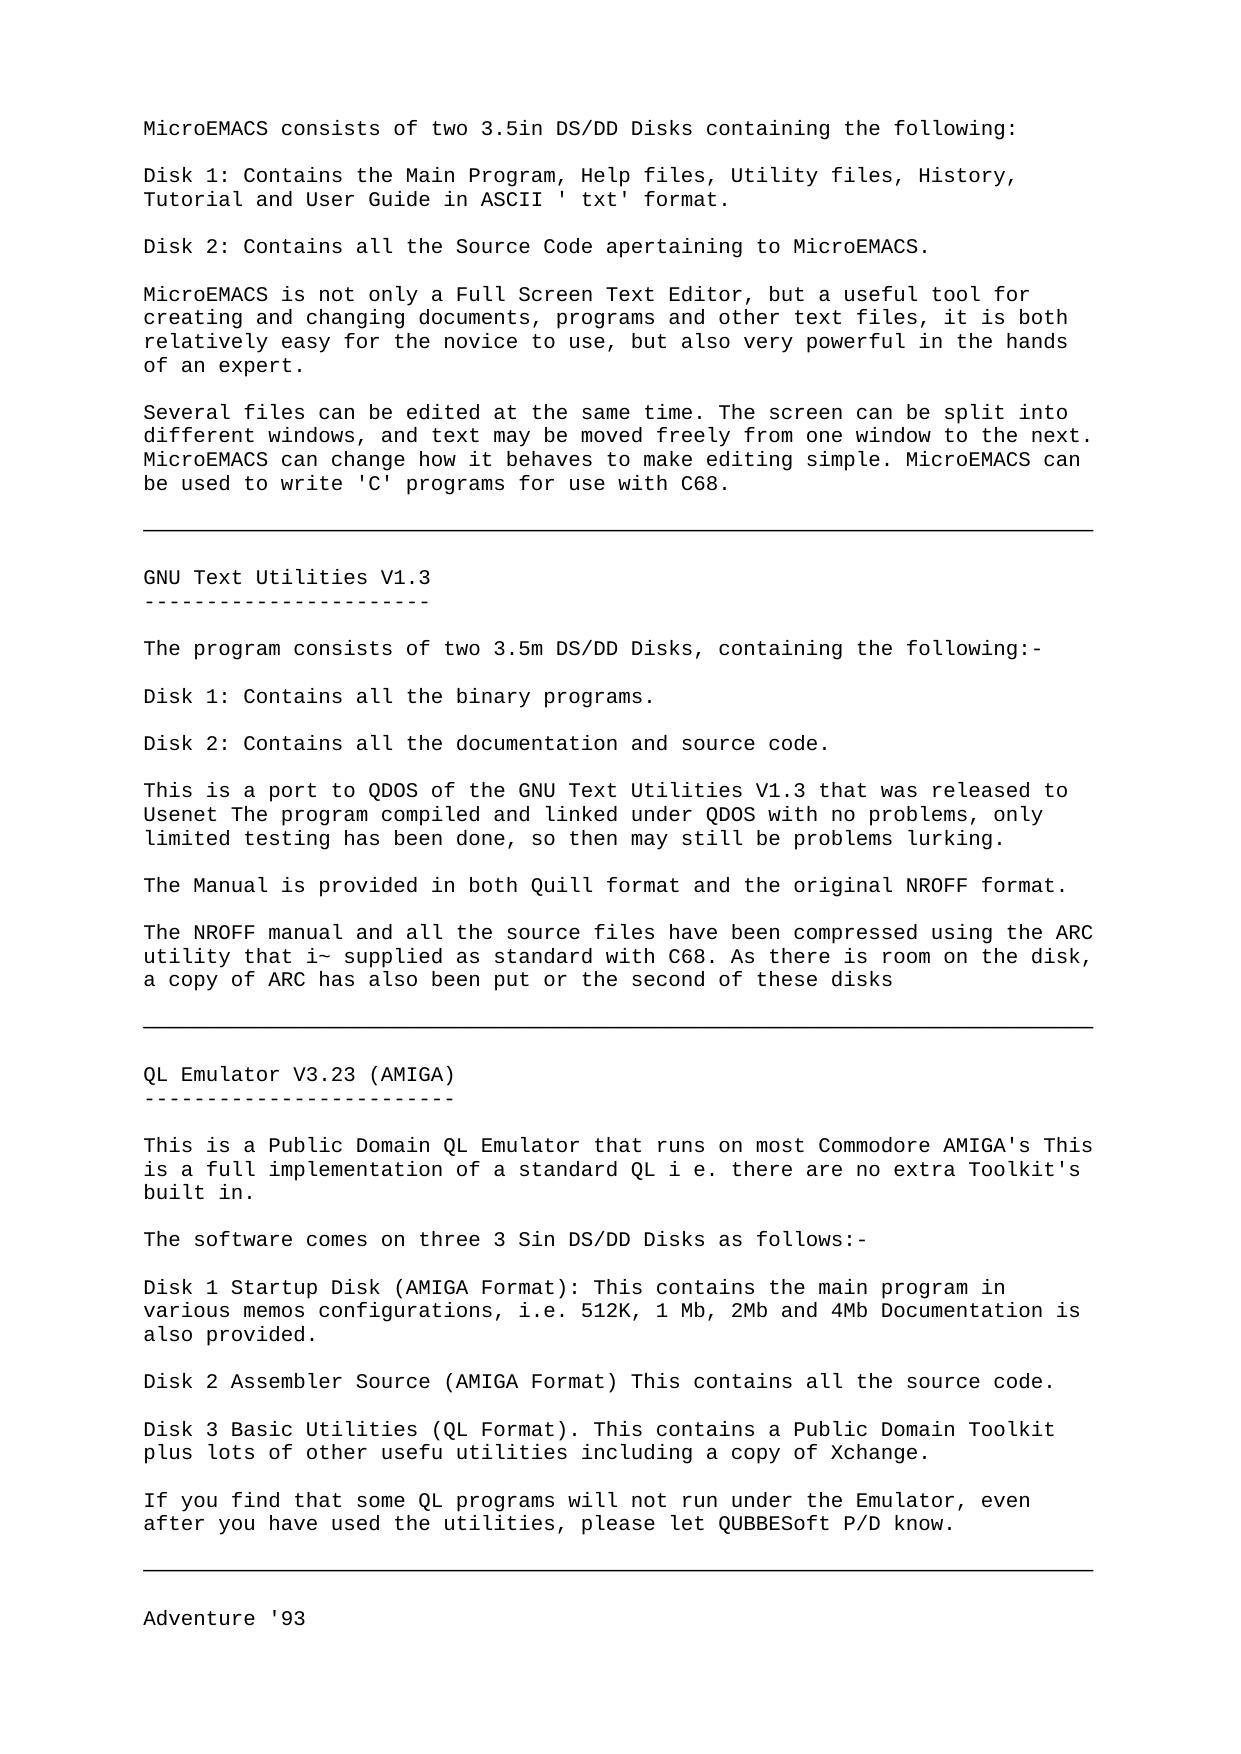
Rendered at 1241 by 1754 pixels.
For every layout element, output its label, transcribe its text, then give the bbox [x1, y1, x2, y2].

text This is a Public Domain QL Emulator that runs on most Commodore AMIGA's This [118, 1135, 1122, 1158]
text ──────────────────────────────────────────────────────────────────────────── [118, 520, 1122, 544]
text be used to write 'C' programs for use with C68. [118, 473, 1122, 496]
text a copy of ARC has also been put or the second of these disks [118, 969, 1122, 993]
text Disk 2 Assembler Source (AMIGA Format) This contains all the source code. [118, 1371, 1122, 1395]
text The NROFF manual and all the source files have been compressed using the ARC [118, 922, 1122, 946]
text is a full implementation of a standard QL i e. there are no extra Toolkit's [118, 1158, 1122, 1182]
text GNU Text Utilities V1.3 [118, 567, 1122, 591]
text creating and changing documents, programs and other text files, it is both [118, 307, 1122, 331]
text If you find that some QL programs will not run under the Emulator, even [118, 1489, 1122, 1513]
text The program consists of two 3.5m DS/DD Disks, containing the following:- [118, 638, 1122, 662]
text different windows, and text may be moved freely from one window to the next. [118, 426, 1122, 449]
text This is a port to QDOS of the GNU Text Utilities V1.3 that was released to [118, 780, 1122, 804]
text The Manual is provided in both Quill format and the original NROFF format. [118, 875, 1122, 898]
text Disk 1 Startup Disk (AMIGA Format): This contains the main program in [118, 1277, 1122, 1300]
text ----------------------- [118, 591, 1122, 615]
text Usenet The program compiled and linked under QDOS with no problems, only [118, 804, 1122, 827]
text Several files can be edited at the same time. The screen can be split into [118, 402, 1122, 426]
text of an expert. [118, 354, 1122, 378]
text ──────────────────────────────────────────────────────────────────────────── [118, 1017, 1122, 1040]
text built in. [118, 1182, 1122, 1206]
text QL Emulator V3.23 (AMIGA) [118, 1064, 1122, 1088]
text utility that i~ supplied as standard with C68. As there is room on the disk, [118, 946, 1122, 969]
text also provided. [118, 1324, 1122, 1348]
text relatively easy for the novice to use, but also very powerful in the hands [118, 331, 1122, 354]
text Disk 1: Contains the Main Program, Help files, Utility files, History, [118, 165, 1122, 189]
text MicroEMACS is not only a Full Screen Text Editor, but a useful tool for [118, 284, 1122, 307]
text limited testing has been done, so then may still be problems lurking. [118, 827, 1122, 851]
text various memos configurations, i.e. 512K, 1 Mb, 2Mb and 4Mb Documentation is [118, 1300, 1122, 1324]
text ──────────────────────────────────────────────────────────────────────────── [118, 1561, 1122, 1584]
text Disk 1: Contains all the binary programs. [118, 686, 1122, 709]
text Disk 2: Contains all the documentation and source code. [118, 733, 1122, 757]
text plus lots of other usefu utilities including a copy of Xchange. [118, 1442, 1122, 1466]
text MicroEMACS consists of two 3.5in DS/DD Disks containing the following: [118, 118, 1122, 142]
text after you have used the utilities, please let QUBBESoft P/D know. [118, 1513, 1122, 1537]
text Adventure '93 [118, 1608, 1122, 1631]
text Tutorial and User Guide in ASCII ' txt' format. [118, 189, 1122, 213]
text ------------------------- [118, 1088, 1122, 1111]
text Disk 2: Contains all the Source Code apertaining to MicroEMACS. [118, 236, 1122, 260]
text The software comes on three 3 Sin DS/DD Disks as follows:- [118, 1229, 1122, 1253]
text MicroEMACS can change how it behaves to make editing simple. MicroEMACS can [118, 449, 1122, 473]
text Disk 3 Basic Utilities (QL Format). This contains a Public Domain Toolkit [118, 1419, 1122, 1442]
